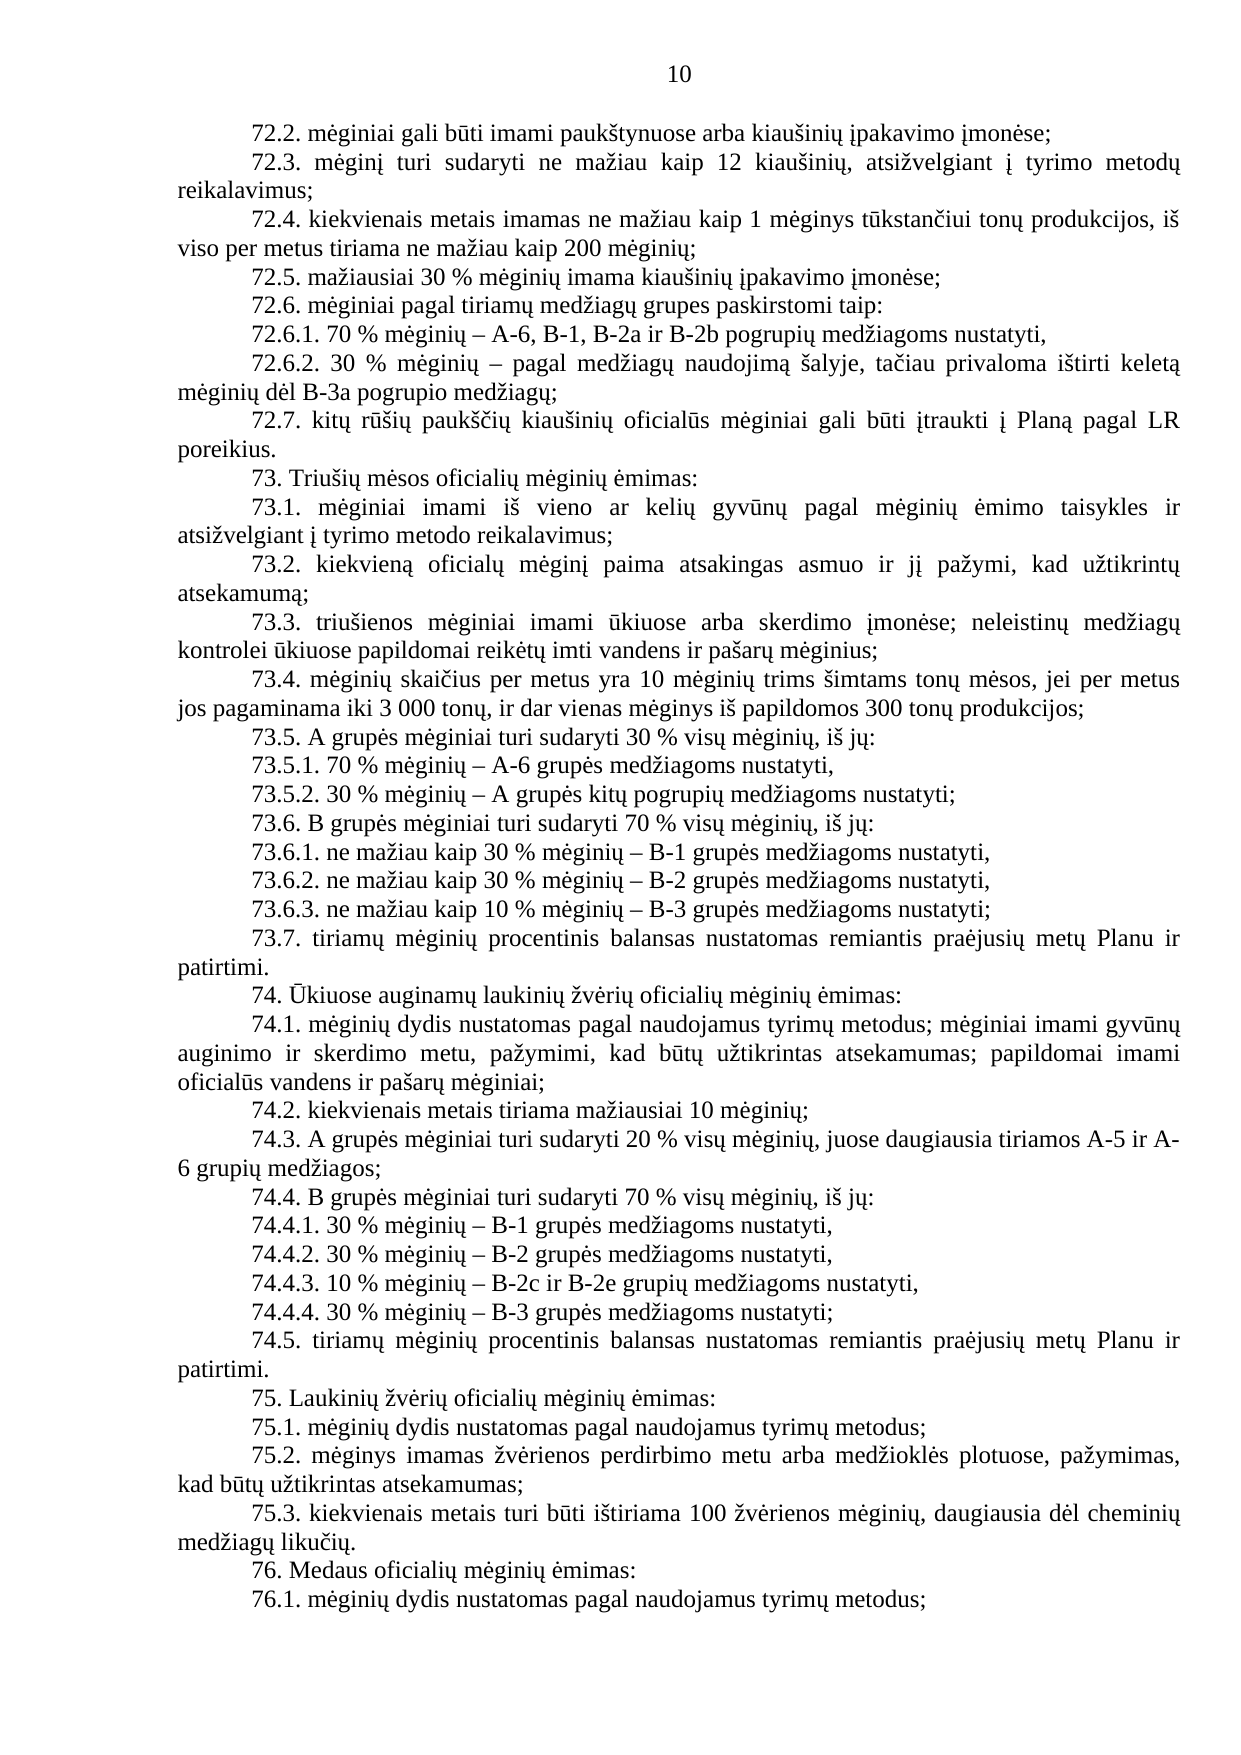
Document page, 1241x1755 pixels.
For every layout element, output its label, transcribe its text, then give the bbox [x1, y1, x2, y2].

text 73.1. mėginiai imami iš vieno ar kelių gyvūnų pagal mėginių ėmimo taisykles ir atsižvelgiant į tyrimo metodo reikalavimus; [177, 492, 1181, 549]
text 74. Ūkiuose auginamų laukinių žvėrių oficialių mėginių ėmimas: [177, 981, 1181, 1009]
text 73.5. A grupės mėginiai turi sudaryti 30 % visų mėginių, iš jų: [177, 722, 1181, 751]
text 76. Medaus oficialių mėginių ėmimas: [177, 1556, 1181, 1584]
text 73.6.3. ne mažiau kaip 10 % mėginių – B-3 grupės medžiagoms nustatyti; [177, 894, 1181, 923]
text 73.5.2. 30 % mėginių – A grupės kitų pogrupių medžiagoms nustatyti; [177, 779, 1181, 808]
text 73. Triušių mėsos oficialių mėginių ėmimas: [177, 463, 1181, 492]
text 73.3. triušienos mėginiai imami ūkiuose arba skerdimo įmonėse; neleistinų medžiagų kontrolei ūkiuose papildomai reikėtų imti vandens ir pašarų mėginius; [177, 607, 1181, 664]
text 72.5. mažiausiai 30 % mėginių imama kiaušinių įpakavimo įmonėse; [177, 262, 1181, 291]
text 75. Laukinių žvėrių oficialių mėginių ėmimas: [177, 1383, 1181, 1412]
text 72.4. kiekvienais metais imamas ne mažiau kaip 1 mėginys tūkstančiui tonų produkcijos, iš viso per metus tiriama ne mažiau kaip 200 mėginių; [177, 204, 1181, 262]
text 74.2. kiekvienais metais tiriama mažiausiai 10 mėginių; [177, 1096, 1181, 1124]
text 74.3. A grupės mėginiai turi sudaryti 20 % visų mėginių, juose daugiausia tiriamos A-5 ir A-6 grupių medžiagos; [177, 1124, 1181, 1182]
text 73.2. kiekvieną oficialų mėginį paima atsakingas asmuo ir jį pažymi, kad užtikrintų atsekamumą; [177, 549, 1181, 607]
text 75.2. mėginys imamas žvėrienos perdirbimo metu arba medžioklės plotuose, pažymimas, kad būtų užtikrintas atsekamumas; [177, 1441, 1181, 1498]
text 76.1. mėginių dydis nustatomas pagal naudojamus tyrimų metodus; [177, 1584, 1181, 1613]
text 73.4. mėginių skaičius per metus yra 10 mėginių trims šimtams tonų mėsos, jei per metus jos pagaminama iki 3 000 tonų, ir dar vienas mėginys iš papildomos 300 tonų produkcijos; [177, 664, 1181, 722]
text 73.6.2. ne mažiau kaip 30 % mėginių – B-2 grupės medžiagoms nustatyti, [177, 866, 1181, 894]
text 72.6.1. 70 % mėginių – A-6, B-1, B-2a ir B-2b pogrupių medžiagoms nustatyti, [177, 319, 1181, 348]
text 72.3. mėginį turi sudaryti ne mažiau kaip 12 kiaušinių, atsižvelgiant į tyrimo metodų reikalavimus; [177, 147, 1181, 204]
text 72.6.2. 30 % mėginių – pagal medžiagų naudojimą šalyje, tačiau privaloma ištirti keletą mėginių dėl B-3a pogrupio medžiagų; [177, 348, 1181, 406]
text 72.7. kitų rūšių paukščių kiaušinių oficialūs mėginiai gali būti įtraukti į Planą pagal LR poreikius. [177, 406, 1181, 463]
text 73.7. tiriamų mėginių procentinis balansas nustatomas remiantis praėjusių metų Planu ir patirtimi. [177, 923, 1181, 981]
text 73.6. B grupės mėginiai turi sudaryti 70 % visų mėginių, iš jų: [177, 808, 1181, 837]
text 72.2. mėginiai gali būti imami paukštynuose arba kiaušinių įpakavimo įmonėse; [177, 118, 1181, 147]
text 74.4.1. 30 % mėginių – B-1 grupės medžiagoms nustatyti, [177, 1211, 1181, 1239]
text 74.5. tiriamų mėginių procentinis balansas nustatomas remiantis praėjusių metų Planu ir patirtimi. [177, 1326, 1181, 1383]
text 74.4. B grupės mėginiai turi sudaryti 70 % visų mėginių, iš jų: [177, 1182, 1181, 1211]
text 74.4.4. 30 % mėginių – B-3 grupės medžiagoms nustatyti; [177, 1297, 1181, 1326]
text 73.5.1. 70 % mėginių – A-6 grupės medžiagoms nustatyti, [177, 751, 1181, 779]
text 75.1. mėginių dydis nustatomas pagal naudojamus tyrimų metodus; [177, 1412, 1181, 1441]
text 74.4.2. 30 % mėginių – B-2 grupės medžiagoms nustatyti, [177, 1239, 1181, 1268]
text 72.6. mėginiai pagal tiriamų medžiagų grupes paskirstomi taip: [177, 291, 1181, 319]
text 73.6.1. ne mažiau kaip 30 % mėginių – B-1 grupės medžiagoms nustatyti, [177, 837, 1181, 866]
text 74.4.3. 10 % mėginių – B-2c ir B-2e grupių medžiagoms nustatyti, [177, 1268, 1181, 1297]
text 74.1. mėginių dydis nustatomas pagal naudojamus tyrimų metodus; mėginiai imami gyvūnų auginimo ir skerdimo metu, pažymimi, kad būtų užtikrintas atsekamumas; papildomai imami oficialūs vandens ir pašarų mėginiai; [177, 1009, 1181, 1096]
text 75.3. kiekvienais metais turi būti ištiriama 100 žvėrienos mėginių, daugiausia dėl cheminių medžiagų likučių. [177, 1498, 1181, 1556]
